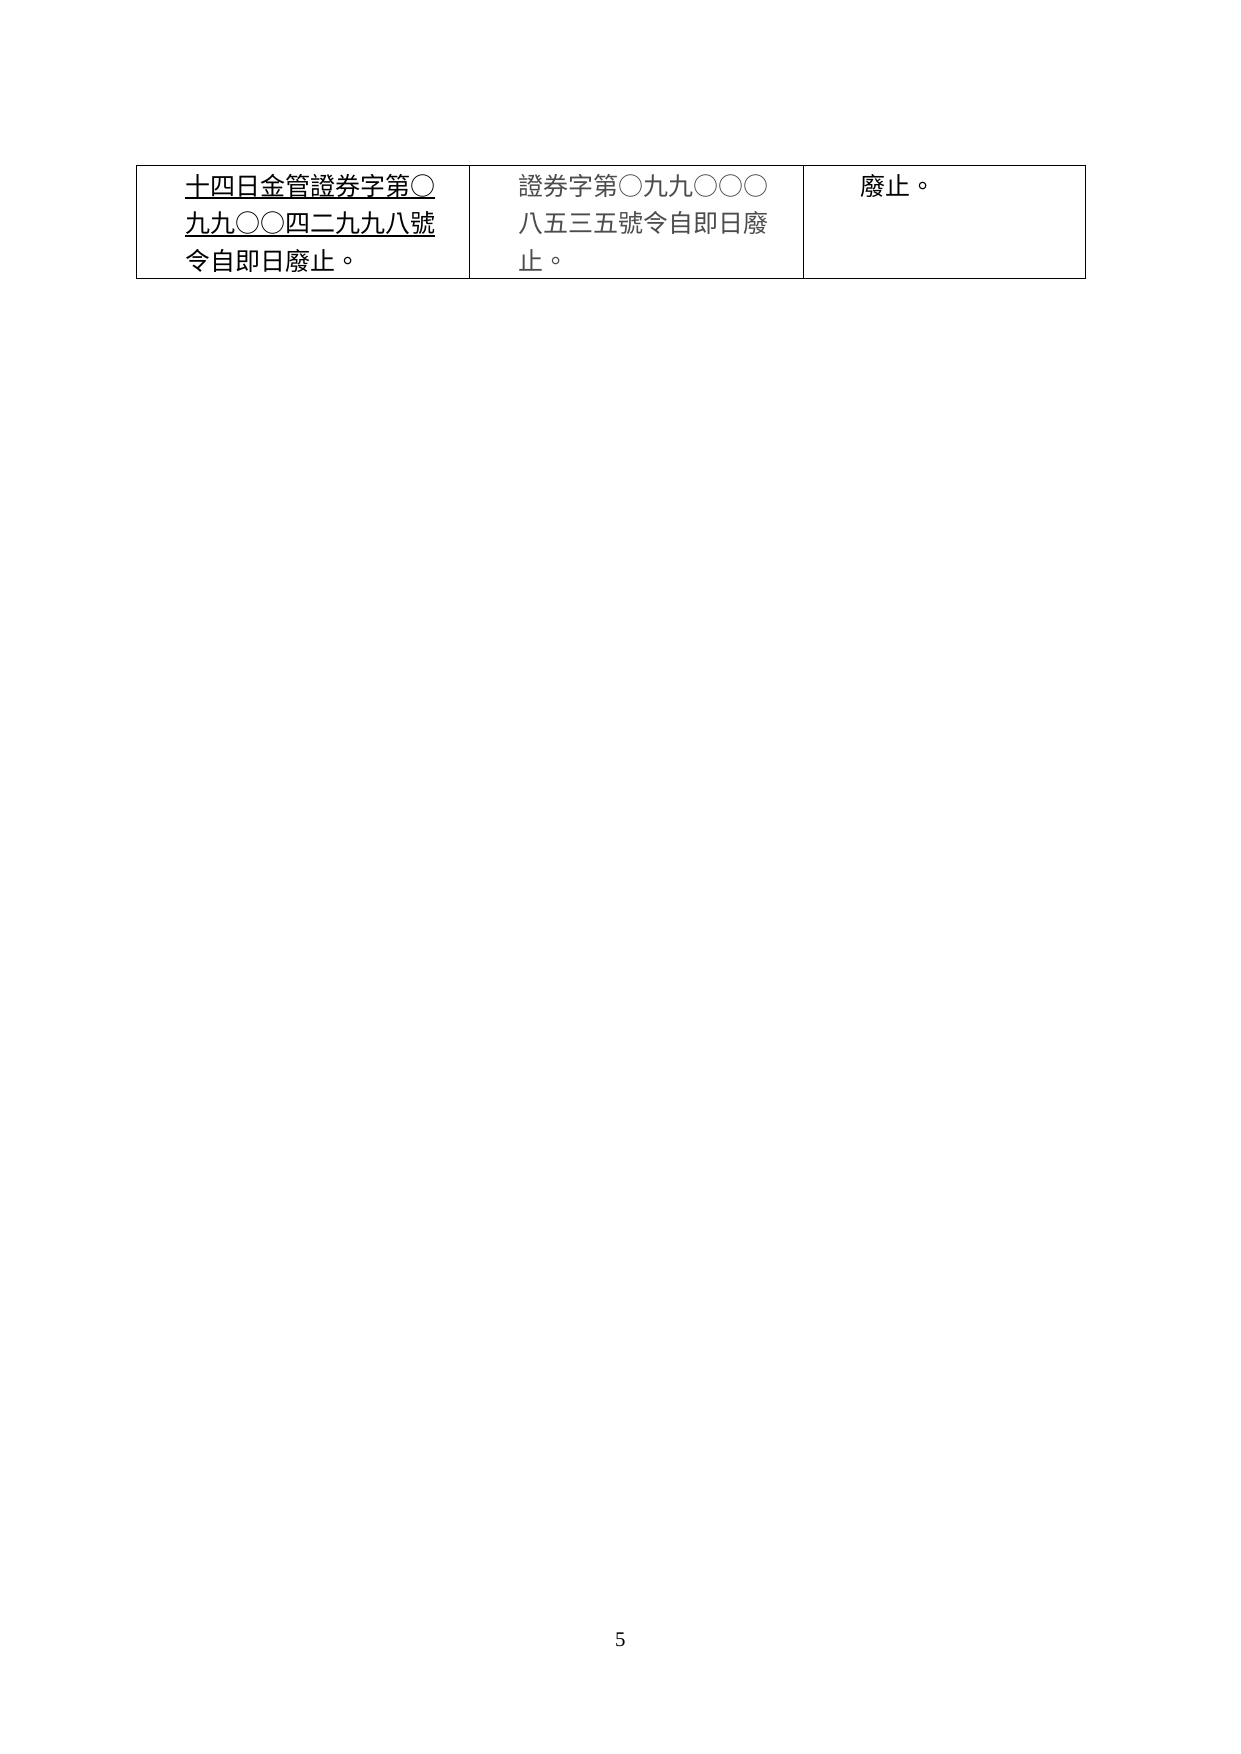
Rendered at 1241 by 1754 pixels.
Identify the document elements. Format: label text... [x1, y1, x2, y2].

table_cell 十四日金管證券字第○九九○○四二九九八號令自即日廢止。 [137, 166, 469, 278]
table_cell 廢止。 [804, 166, 1085, 278]
table_cell 證券字第○九九○○○八五三五號令自即日廢止。 [470, 166, 803, 278]
